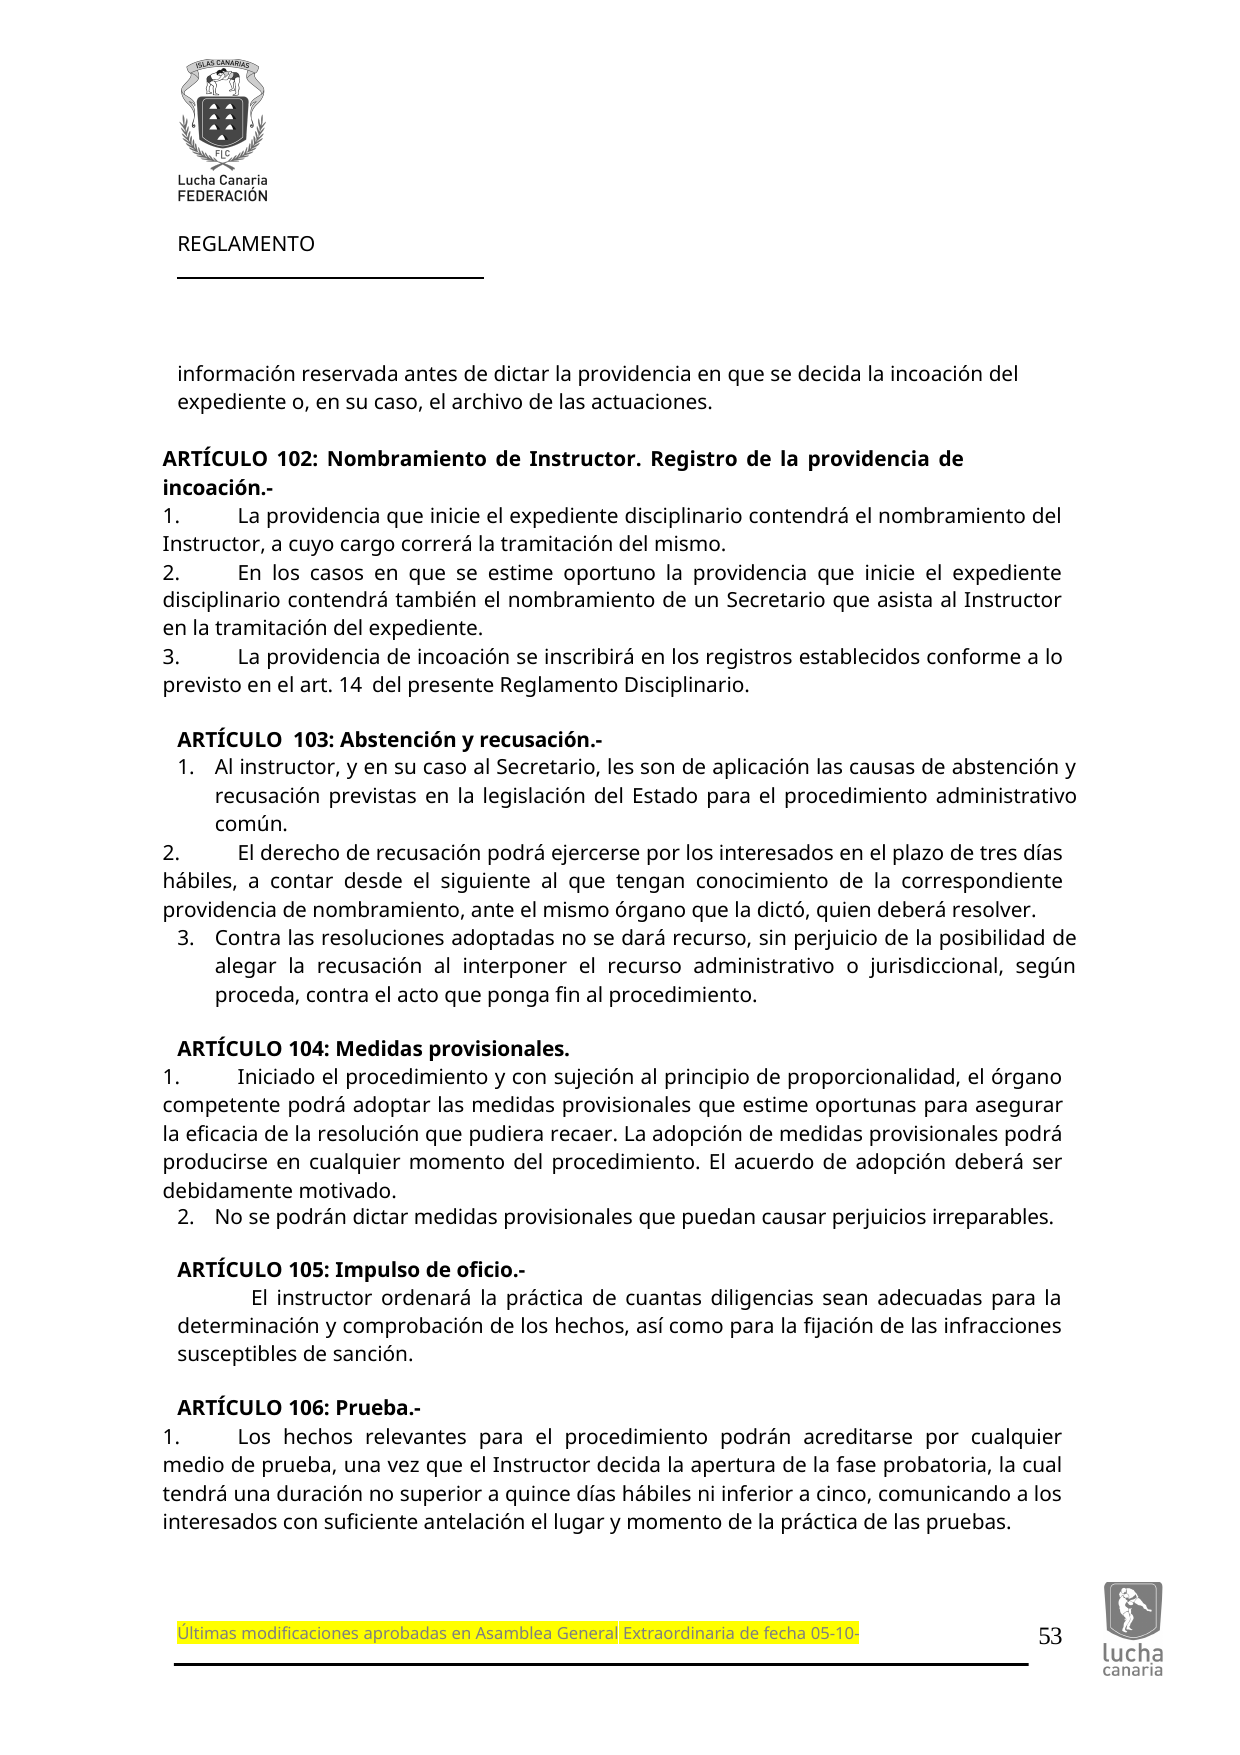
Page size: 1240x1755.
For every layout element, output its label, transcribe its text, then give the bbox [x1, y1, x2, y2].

subtitle ARTÍCULO 102: Nombramiento de Instructor. Registro de la providencia de incoación.- [162, 444, 964, 501]
list La providencia de incoación se inscribirá en los registros establecidos conforme a lo previsto en el art. 14 del presente Reglamento Disciplinario. [162, 642, 1063, 699]
subtitle ARTÍCULO 106: Prueba.- [177, 1393, 1077, 1421]
text El instructor ordenará la práctica de cuantas diligencias sean adecuadas para la determinación y comprobación de los hechos, así como para la fijación de las infracciones susceptibles de sanción. [177, 1283, 1063, 1368]
list El derecho de recusación podrá ejercerse por los interesados en el plazo de tres días hábiles, a contar desde el siguiente al que tengan conocimiento de la correspondiente providencia de nombramiento, ante el mismo órgano que la dictó, quien deberá resolver. [162, 838, 1063, 923]
text información reservada antes de dictar la providencia en que se decida la incoación del expediente o, en su caso, el archivo de las actuaciones. [177, 359, 1063, 416]
list En los casos en que se estime oportuno la providencia que inicie el expediente disciplinario contendrá también el nombramiento de un Secretario que asista al Instructor en la tramitación del expediente. [162, 558, 1063, 642]
list Contra las resoluciones adoptadas no se dará recurso, sin perjuicio de la posibilidad de alegar la recusación al interponer el recurso administrativo o jurisdiccional, según proceda, contra el acto que ponga fin al procedimiento. [177, 923, 1077, 1008]
list Al instructor, y en su caso al Secretario, les son de aplicación las causas de abstención y recusación previstas en la legislación del Estado para el procedimiento administrativo común. [177, 752, 1077, 838]
list Iniciado el procedimiento y con sujeción al principio de proporcionalidad, el órgano competente podrá adoptar las medidas provisionales que estime oportunas para asegurar la eficacia de la resolución que pudiera recaer. La adopción de medidas provisionales podrá producirse en cualquier momento del procedimiento. El acuerdo de adopción deberá ser debidamente motivado. [162, 1062, 1063, 1204]
list La providencia que inicie el expediente disciplinario contendrá el nombramiento del Instructor, a cuyo cargo correrá la tramitación del mismo. [162, 501, 1063, 558]
subtitle ARTÍCULO 104: Medidas provisionales. [177, 1037, 1077, 1062]
list Los hechos relevantes para el procedimiento podrán acreditarse por cualquier medio de prueba, una vez que el Instructor decida la apertura de la fase probatoria, la cual tendrá una duración no superior a quince días hábiles ni inferior a cinco, comunicando a los interesados con suficiente antelación el lugar y momento de la práctica de las pruebas. [162, 1422, 1063, 1536]
subtitle ARTÍCULO 105: Impulso de oficio.- [177, 1258, 1077, 1283]
subtitle ARTÍCULO 103: Abstención y recusación.- [177, 727, 1077, 752]
list No se podrán dictar medidas provisionales que puedan causar perjuicios irreparables. [177, 1204, 1077, 1229]
